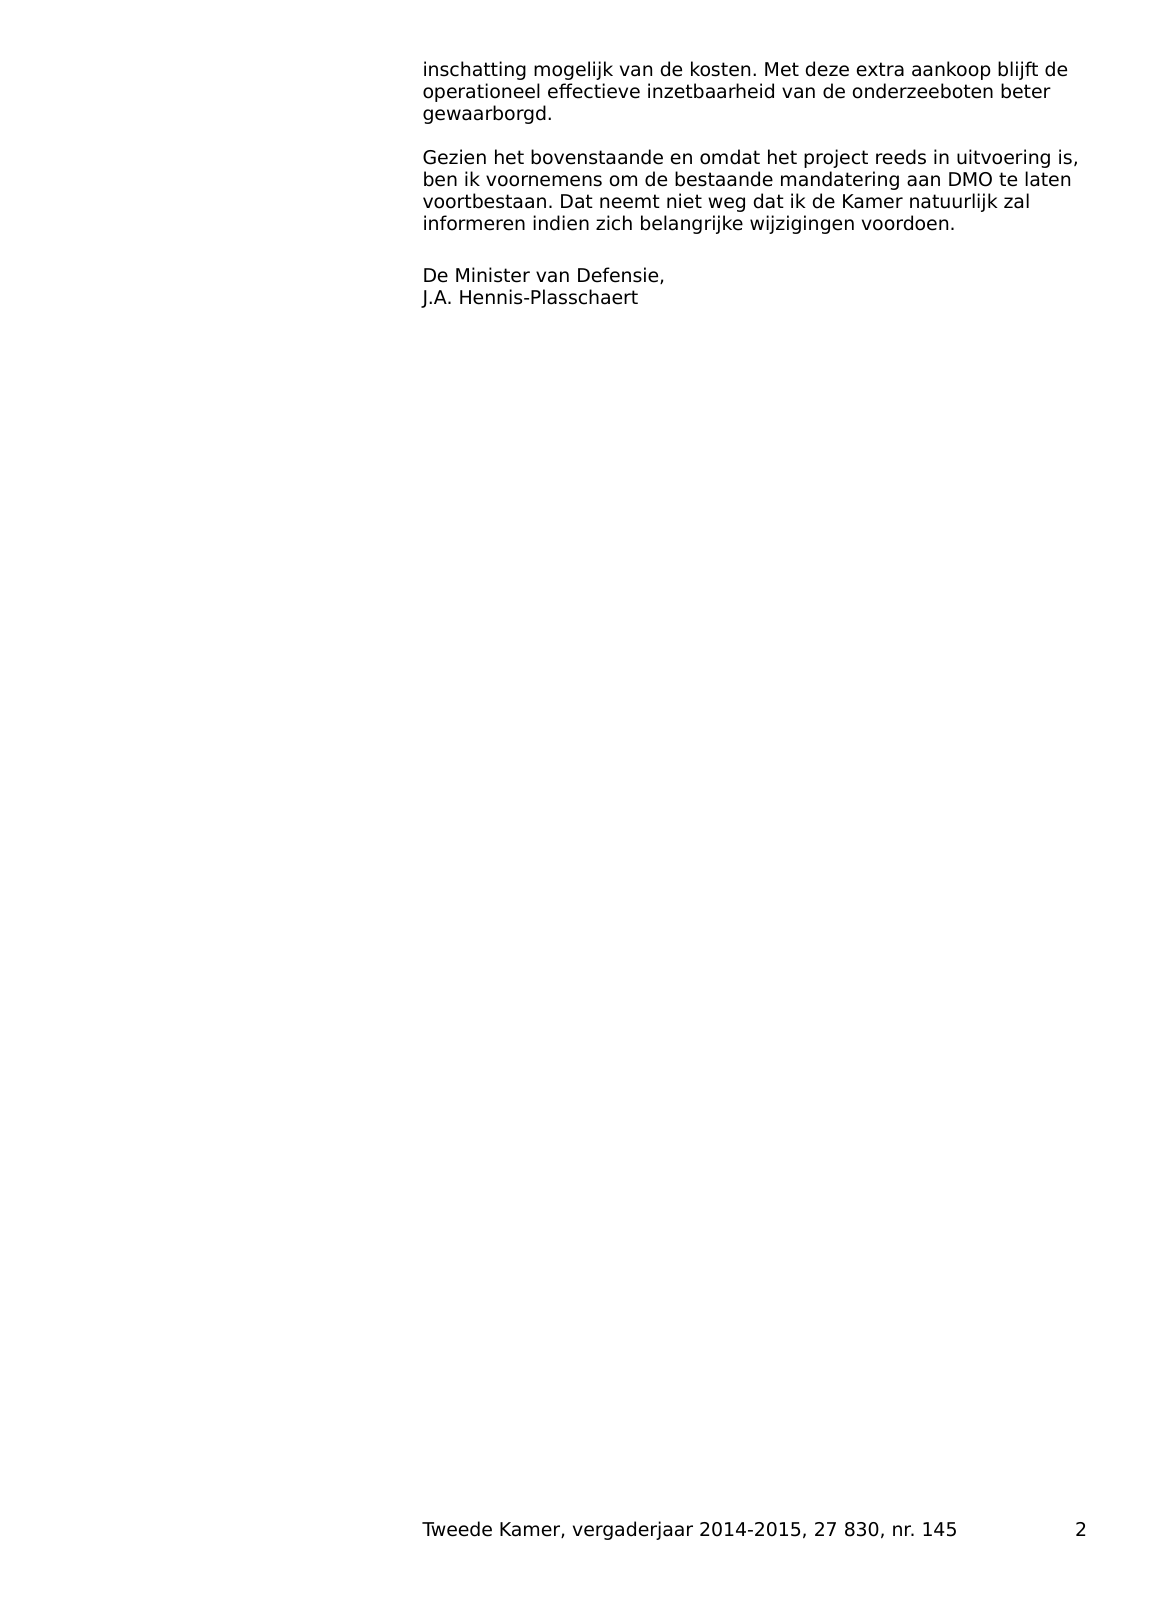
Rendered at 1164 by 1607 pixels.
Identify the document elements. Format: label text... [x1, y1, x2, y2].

text inschatting mogelijk van de kosten. Met deze extra aankoop blijft de operationeel effectieve inzetbaarheid van de onderzeeboten beter gewaarborgd. [422, 59, 1087, 125]
text Gezien het bovenstaande en omdat het project reeds in uitvoering is, ben ik voornemens om de bestaande mandatering aan DMO te laten voortbestaan. Dat neemt niet weg dat ik de Kamer natuurlijk zal informeren indien zich belangrijke wijzigingen voordoen. [422, 147, 1087, 235]
text De Minister van Defensie, J.A. Hennis-Plasschaert [422, 265, 1087, 309]
